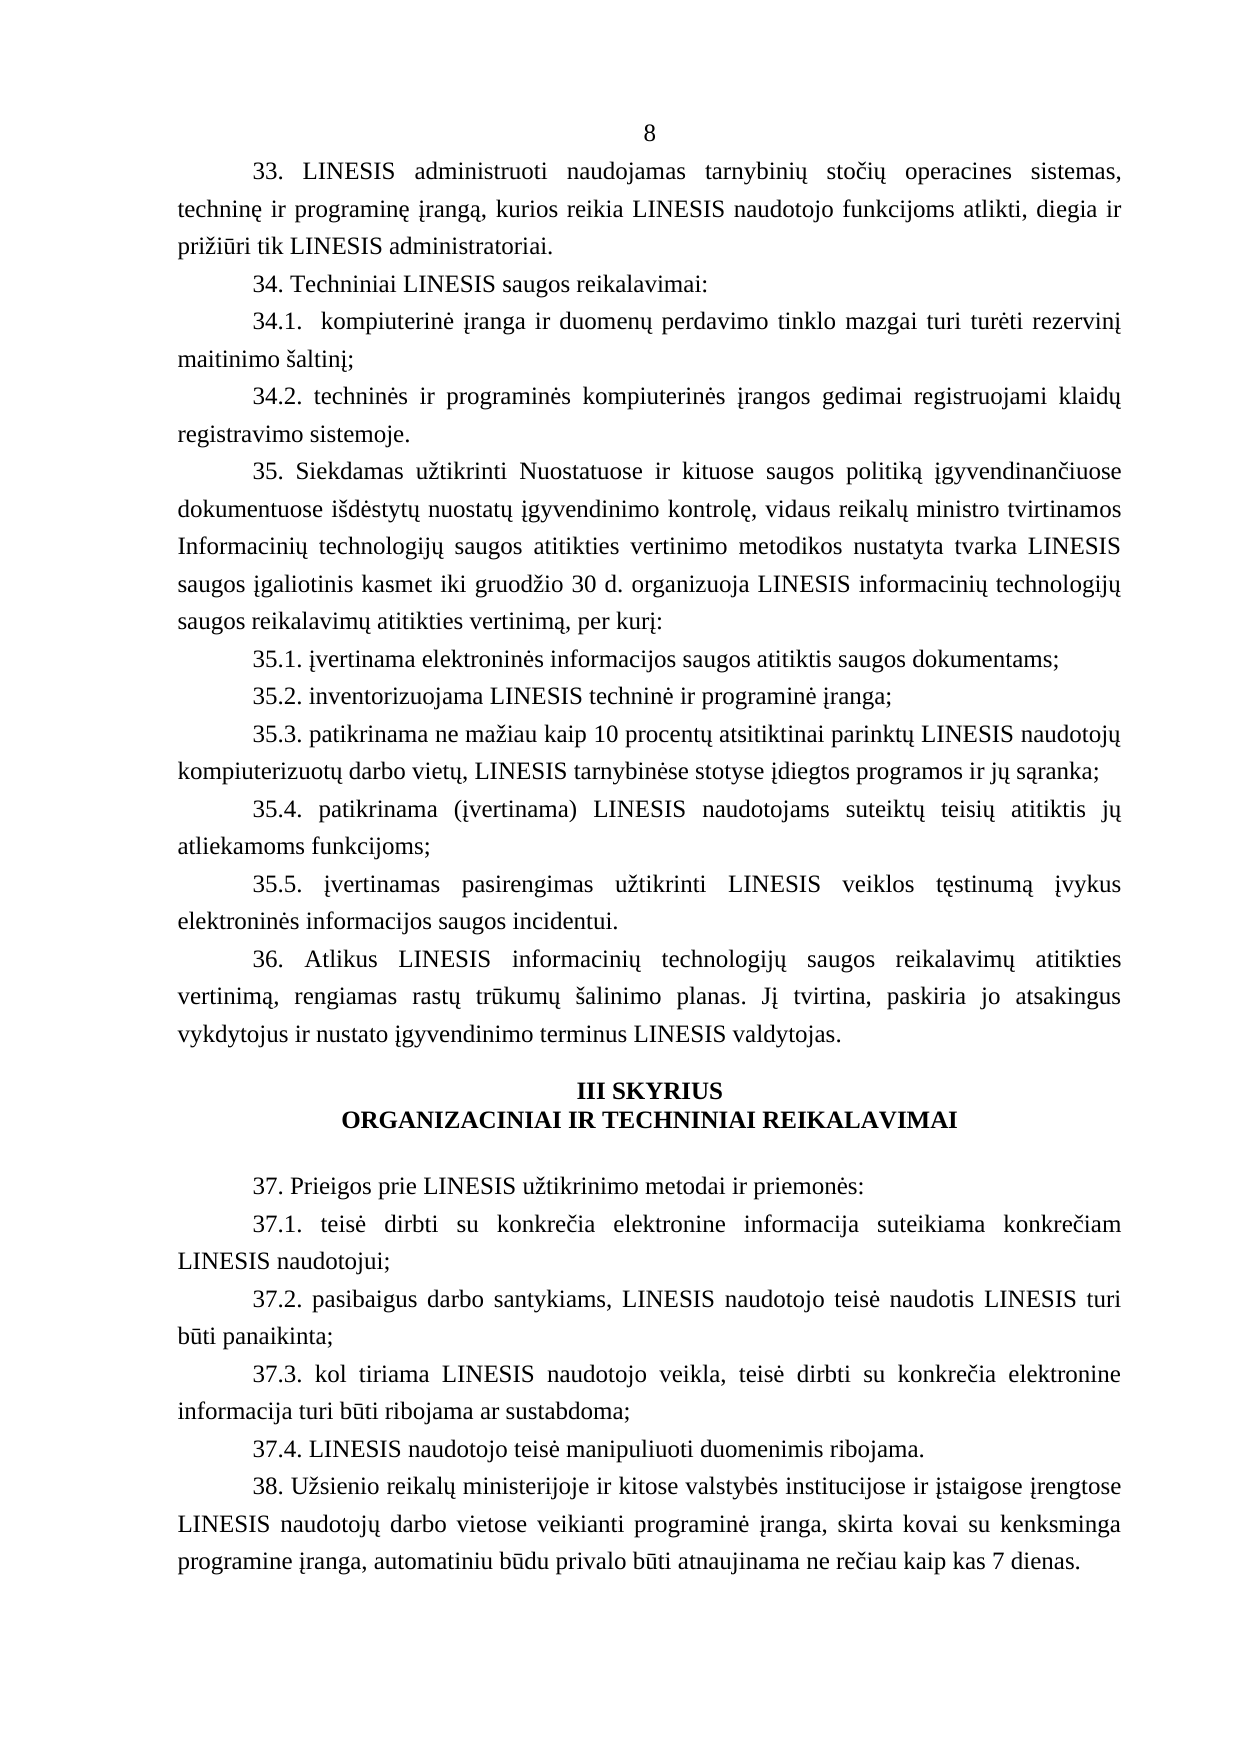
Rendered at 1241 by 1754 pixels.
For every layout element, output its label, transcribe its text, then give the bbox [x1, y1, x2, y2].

text 35.1. įvertinama elektroninės informacijos saugos atitiktis saugos dokumentams; [177, 635, 1122, 673]
text 37.2. pasibaigus darbo santykiams, LINESIS naudotojo teisė naudotis LINESIS turi būti panaikinta; [177, 1275, 1122, 1350]
text 37.3. kol tiriama LINESIS naudotojo veikla, teisė dirbti su konkrečia elektronine informacija turi būti ribojama ar sustabdoma; [177, 1350, 1122, 1425]
text 35.2. inventorizuojama LINESIS techninė ir programinė įranga; [177, 673, 1122, 710]
text 37.1. teisė dirbti su konkrečia elektronine informacija suteikiama konkrečiam LINESIS naudotojui; [177, 1200, 1122, 1275]
text 35. Siekdamas užtikrinti Nuostatuose ir kituose saugos politiką įgyvendinančiuose dokumentuose išdėstytų nuostatų įgyvendinimo kontrolę, vidaus reikalų ministro tvirtinamos Informacinių technologijų saugos atitikties vertinimo metodikos nustatyta tvarka LINESIS saugos įgaliotinis kasmet iki gruodžio 30 d. organizuoja LINESIS informacinių technologijų saugos reikalavimų atitikties vertinimą, per kurį: [177, 448, 1122, 635]
text 35.4. patikrinama (įvertinama) LINESIS naudotojams suteiktų teisių atitiktis jų atliekamoms funkcijoms; [177, 785, 1122, 860]
text III SKYRIUS [177, 1076, 1122, 1105]
text 38. Užsienio reikalų ministerijoje ir kitose valstybės institucijose ir įstaigose įrengtose LINESIS naudotojų darbo vietose veikianti programinė įranga, skirta kovai su kenksminga programine įranga, automatiniu būdu privalo būti atnaujinama ne rečiau kaip kas 7 dienas. [177, 1463, 1122, 1575]
text ORGANIZACINIAI IR TECHNINIAI REIKALAVIMAI [177, 1105, 1122, 1134]
text 35.5. įvertinamas pasirengimas užtikrinti LINESIS veiklos tęstinumą įvykus elektroninės informacijos saugos incidentui. [177, 860, 1122, 935]
text 34. Techniniai LINESIS saugos reikalavimai: [177, 260, 1122, 298]
text 36. Atlikus LINESIS informacinių technologijų saugos reikalavimų atitikties vertinimą, rengiamas rastų trūkumų šalinimo planas. Jį tvirtina, paskiria jo atsakingus vykdytojus ir nustato įgyvendinimo terminus LINESIS valdytojas. [177, 935, 1122, 1048]
text 37. Prieigos prie LINESIS užtikrinimo metodai ir priemonės: [177, 1163, 1122, 1200]
text 37.4. LINESIS naudotojo teisė manipuliuoti duomenimis ribojama. [177, 1425, 1122, 1463]
text 35.3. patikrinama ne mažiau kaip 10 procentų atsitiktinai parinktų LINESIS naudotojų kompiuterizuotų darbo vietų, LINESIS tarnybinėse stotyse įdiegtos programos ir jų sąranka; [177, 710, 1122, 785]
text 34.1. kompiuterinė įranga ir duomenų perdavimo tinklo mazgai turi turėti rezervinį maitinimo šaltinį; [177, 298, 1122, 373]
text 33. LINESIS administruoti naudojamas tarnybinių stočių operacines sistemas, techninę ir programinę įrangą, kurios reikia LINESIS naudotojo funkcijoms atlikti, diegia ir prižiūri tik LINESIS administratoriai. [177, 148, 1122, 260]
text 34.2. techninės ir programinės kompiuterinės įrangos gedimai registruojami klaidų registravimo sistemoje. [177, 373, 1122, 448]
